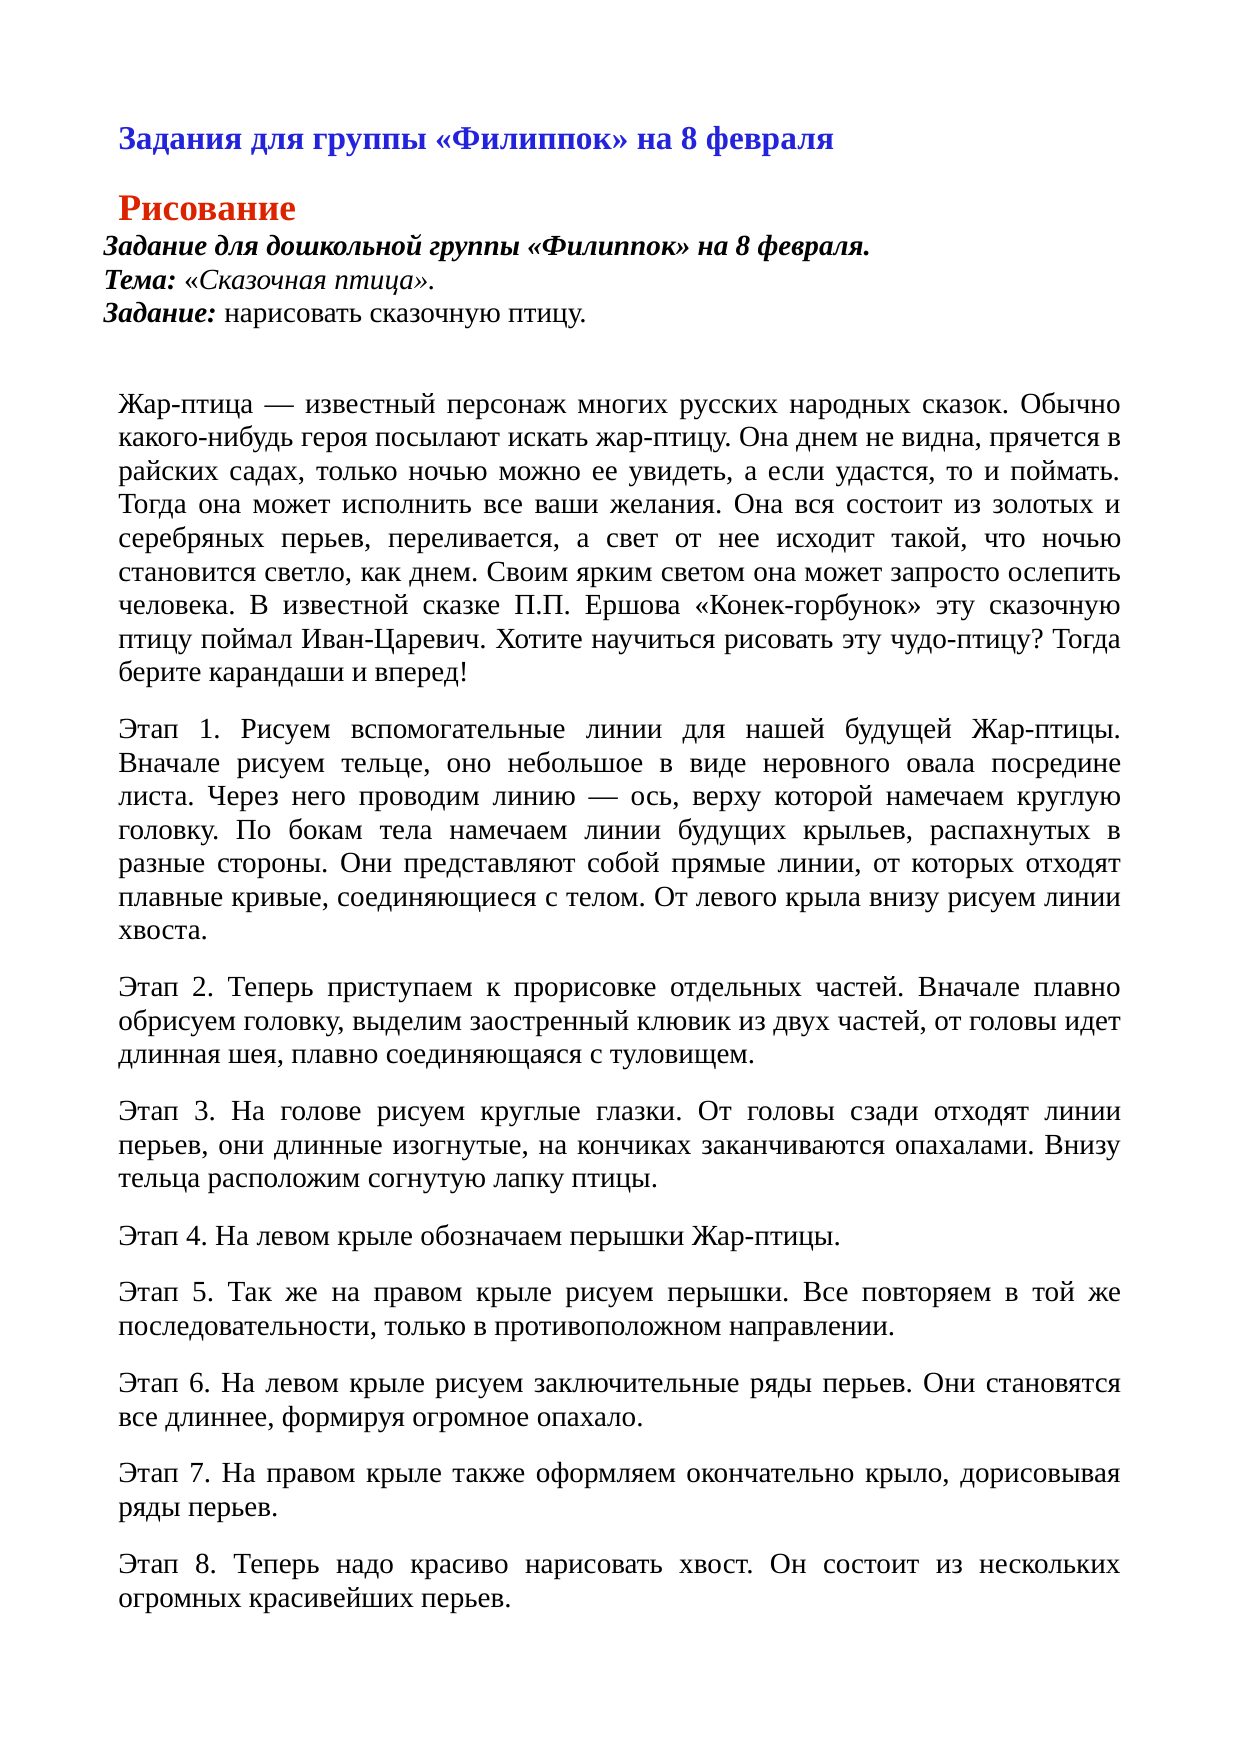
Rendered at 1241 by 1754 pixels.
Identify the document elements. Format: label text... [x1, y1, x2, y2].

text Тема: «Сказочная птица». [103, 262, 1122, 295]
text Задание: нарисовать сказочную птицу. [103, 295, 1122, 329]
text Этап 5. Так же на правом крыле рисуем перышки. Все повторяем в той же последовательности, только в противоположном направлении. [118, 1274, 1122, 1342]
text Этап 8. Теперь надо красиво нарисовать хвост. Он состоит из нескольких огромных красивейших перьев. [118, 1546, 1122, 1613]
text Задание для дошкольной группы «Филиппок» на 8 февраля. [103, 228, 1122, 262]
text Этап 6. На левом крыле рисуем заключительные ряды перьев. Они становятся все длиннее, формируя огромное опахало. [118, 1365, 1122, 1432]
text Этап 4. На левом крыле обозначаем перышки Жар-птицы. [118, 1218, 1122, 1251]
text Этап 7. На правом крыле также оформляем окончательно крыло, дорисовывая ряды перьев. [118, 1456, 1122, 1523]
text Этап 1. Рисуем вспомогательные линии для нашей будущей Жар-птицы. Вначале рисуем тельце, оно небольшое в виде неровного овала посредине листа. Через него проводим линию — ось, верху которой намечаем круглую головку. По бокам тела намечаем линии будущих крыльев, распахнутых в разные стороны. Они представляют собой прямые линии, от которых отходят плавные кривые, соединяющиеся с телом. От левого крыла внизу рисуем линии хвоста. [118, 711, 1122, 946]
text Жар-птица — известный персонаж многих русских народных сказок. Обычно какого-нибудь героя посылают искать жар-птицу. Она днем не видна, прячется в райских садах, только ночью можно ее увидеть, а если удастся, то и поймать. Тогда она может исполнить все ваши желания. Она вся состоит из золотых и серебряных перьев, переливается, а свет от нее исходит такой, что ночью становится светло, как днем. Своим ярким светом она может запросто ослепить человека. В известной сказке П.П. Ершова «Конек-горбунок» эту сказочную птицу поймал Иван-Царевич. Хотите научиться рисовать эту чудо-птицу? Тогда берите карандаши и вперед! [118, 386, 1122, 688]
text Задания для группы «Филиппок» на 8 февраля [118, 118, 1122, 156]
text Рисование [118, 185, 1122, 228]
text Этап 3. На голове рисуем круглые глазки. От головы сзади отходят линии перьев, они длинные изогнутые, на кончиках заканчиваются опахалами. Внизу тельца расположим согнутую лапку птицы. [118, 1093, 1122, 1194]
text Этап 2. Теперь приступаем к прорисовке отдельных частей. Вначале плавно обрисуем головку, выделим заостренный клювик из двух частей, от головы идет длинная шея, плавно соединяющаяся с туловищем. [118, 969, 1122, 1070]
